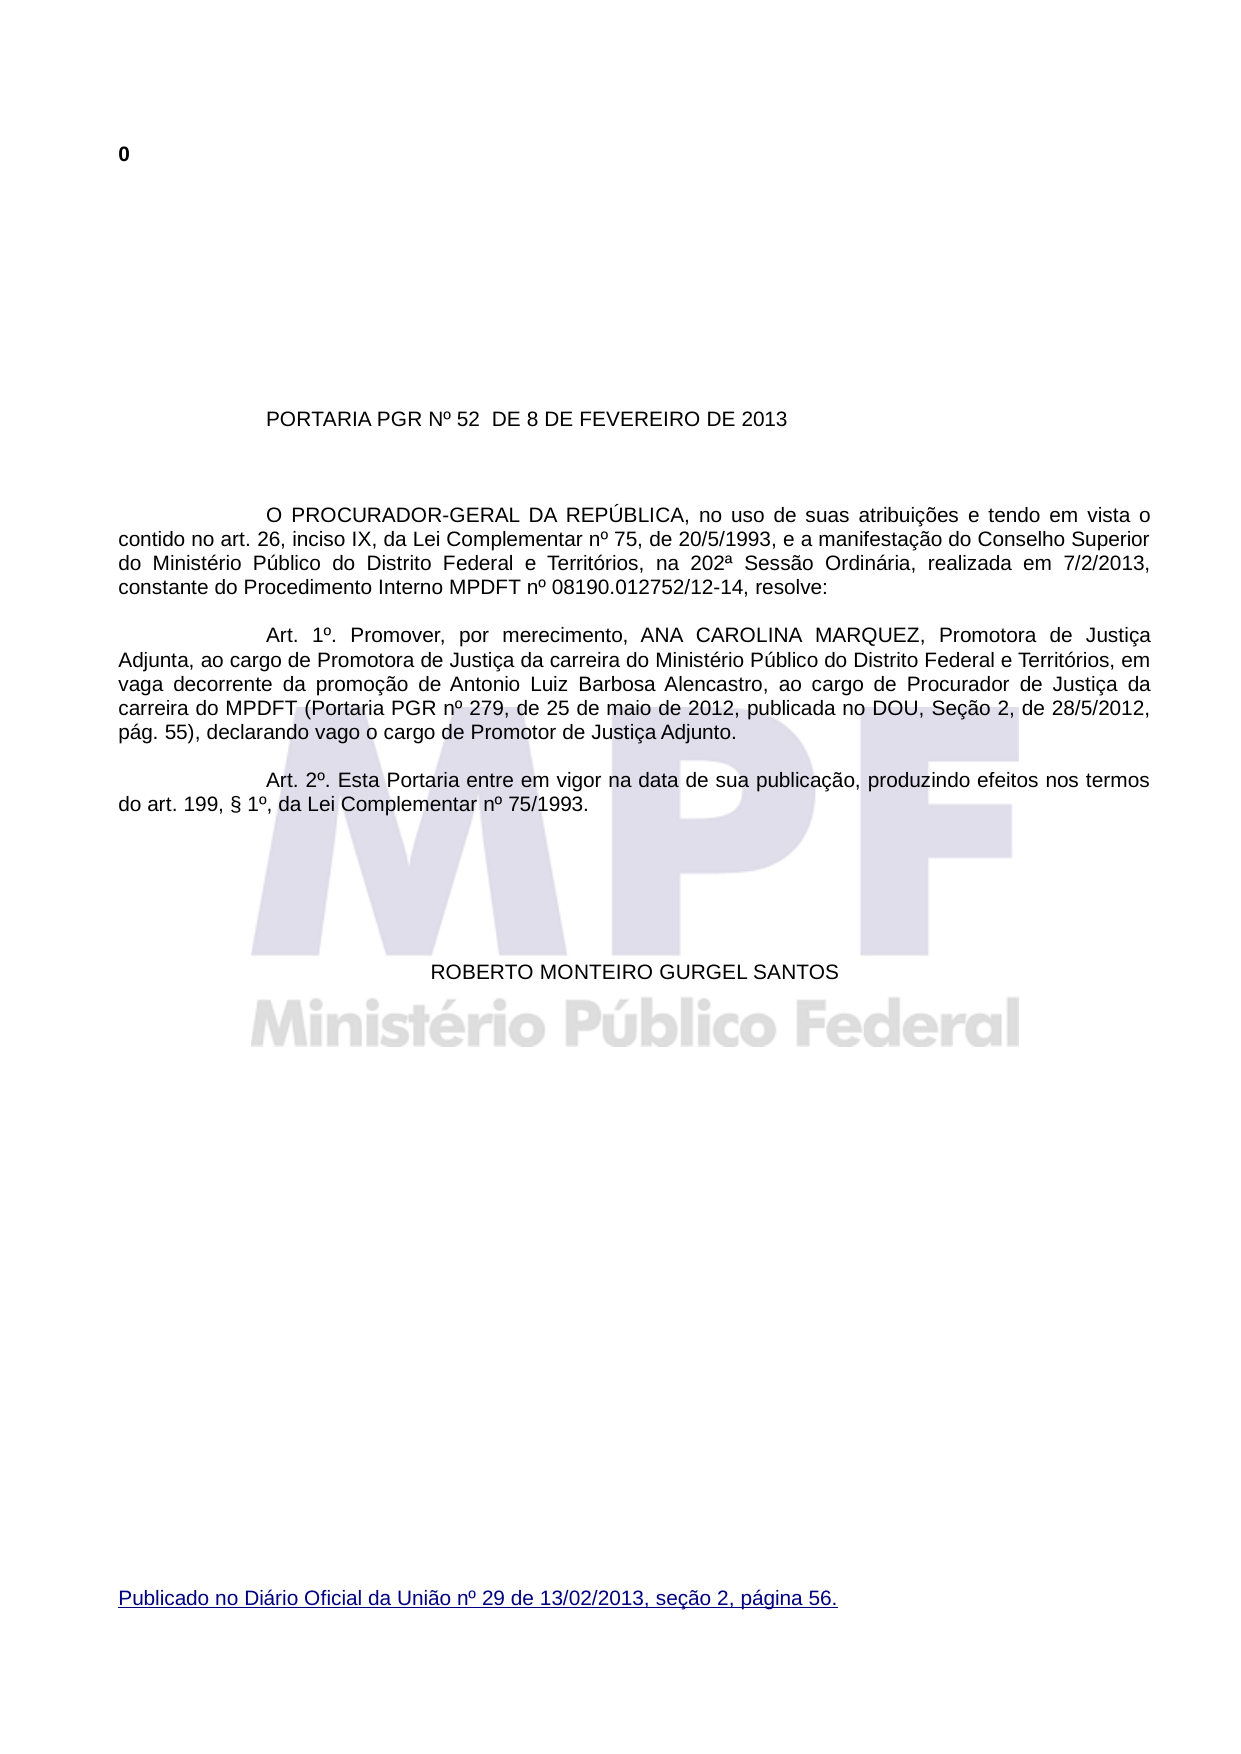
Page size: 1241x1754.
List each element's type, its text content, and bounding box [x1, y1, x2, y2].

text Art. 1º. Promover, por merecimento, ANA CAROLINA MARQUEZ, Promotora de Justiça Adjunta, ao cargo de Promotora de Justiça da carreira do Ministério Público do Distrito Federal e Territórios, em vaga decorrente da promoção de Antonio Luiz Barbosa Alencastro, ao cargo de Procurador de Justiça da carreira do MPDFT (Portaria PGR nº 279, de 25 de maio de 2012, publicada no DOU, Seção 2, de 28/5/2012, pág. 55), declarando vago o cargo de Promotor de Justiça Adjunto. [118, 623, 1152, 744]
picture [251, 984, 1019, 1047]
text 0 [118, 142, 1152, 166]
text Publicado no Diário Oficial da União nº 29 de 13/02/2013, seção 2, página 56. [118, 1586, 1152, 1610]
text Art. 2º. Esta Portaria entre em vigor na data de sua publicação, produzindo efeitos nos termos do art. 199, § 1º, da Lei Complementar nº 75/1993. [118, 768, 1152, 816]
text PORTARIA PGR Nº 52 DE 8 DE FEVEREIRO DE 2013 [118, 407, 1152, 431]
picture [251, 816, 1019, 960]
text ROBERTO MONTEIRO GURGEL SANTOS [118, 960, 1152, 984]
picture [251, 744, 1019, 768]
text O PROCURADOR-GERAL DA REPÚBLICA, no uso de suas atribuições e tendo em vista o contido no art. 26, inciso IX, da Lei Complementar nº 75, de 20/5/1993, e a manifestação do Conselho Superior do Ministério Público do Distrito Federal e Territórios, na 202ª Sessão Ordinária, realizada em 7/2/2013, constante do Procedimento Interno MPDFT nº 08190.012752/12-14, resolve: [118, 503, 1152, 599]
